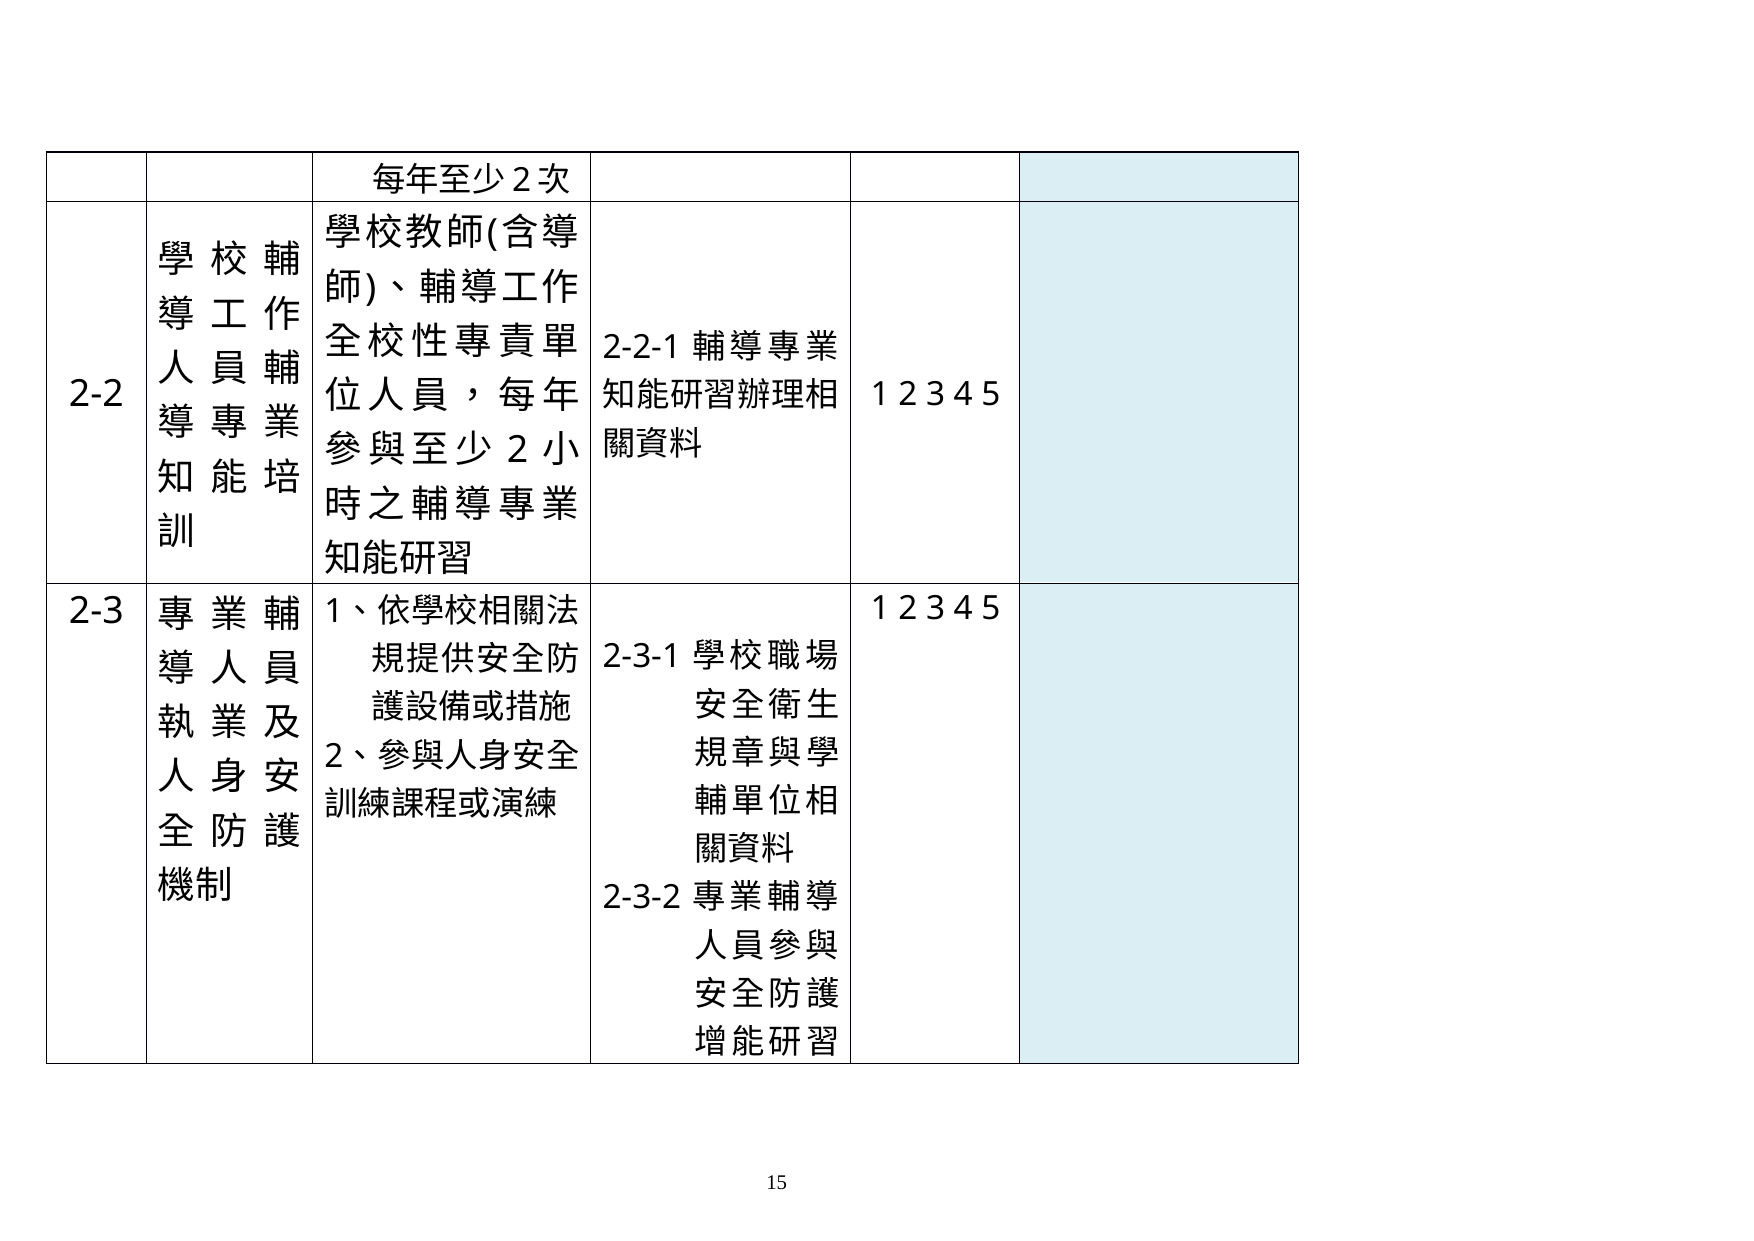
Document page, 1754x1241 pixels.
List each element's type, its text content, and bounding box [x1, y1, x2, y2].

table_cell 2-3 [47, 584, 146, 1063]
table_cell [1020, 202, 1298, 582]
table_cell [147, 153, 312, 201]
table_cell 學校教師(含導師)、輔導工作全校性專責單位人員，每年參與至少2小時之輔導專業知能研習 [313, 202, 590, 582]
table_cell [851, 153, 1019, 201]
table_cell [1020, 153, 1298, 201]
table_cell [1020, 584, 1298, 1063]
table_cell 專業輔導人員執業及人身安全防護機制 [147, 584, 312, 1063]
table_cell 每年至少2次 [313, 153, 590, 201]
table_cell 1 2 3 4 5 [851, 584, 1019, 1063]
table_cell 學校輔導工作人員輔導專業知能培訓 [147, 202, 312, 582]
table_cell 1 2 3 4 5 [851, 202, 1019, 582]
table_cell [591, 153, 850, 201]
table_cell 2-2-1輔導專業知能研習辦理相關資料 [591, 202, 850, 582]
table_cell [47, 153, 146, 201]
table_cell 2-2 [47, 202, 146, 582]
table_cell 2-3-1學校職場安全衛生規章與學輔單位相關資料 2-3-2專業輔導人員參與安全防護增能研習 [591, 584, 850, 1063]
table_cell 1、依學校相關法規提供安全防護設備或措施 2、參與人身安全訓練課程或演練 [313, 584, 590, 1063]
